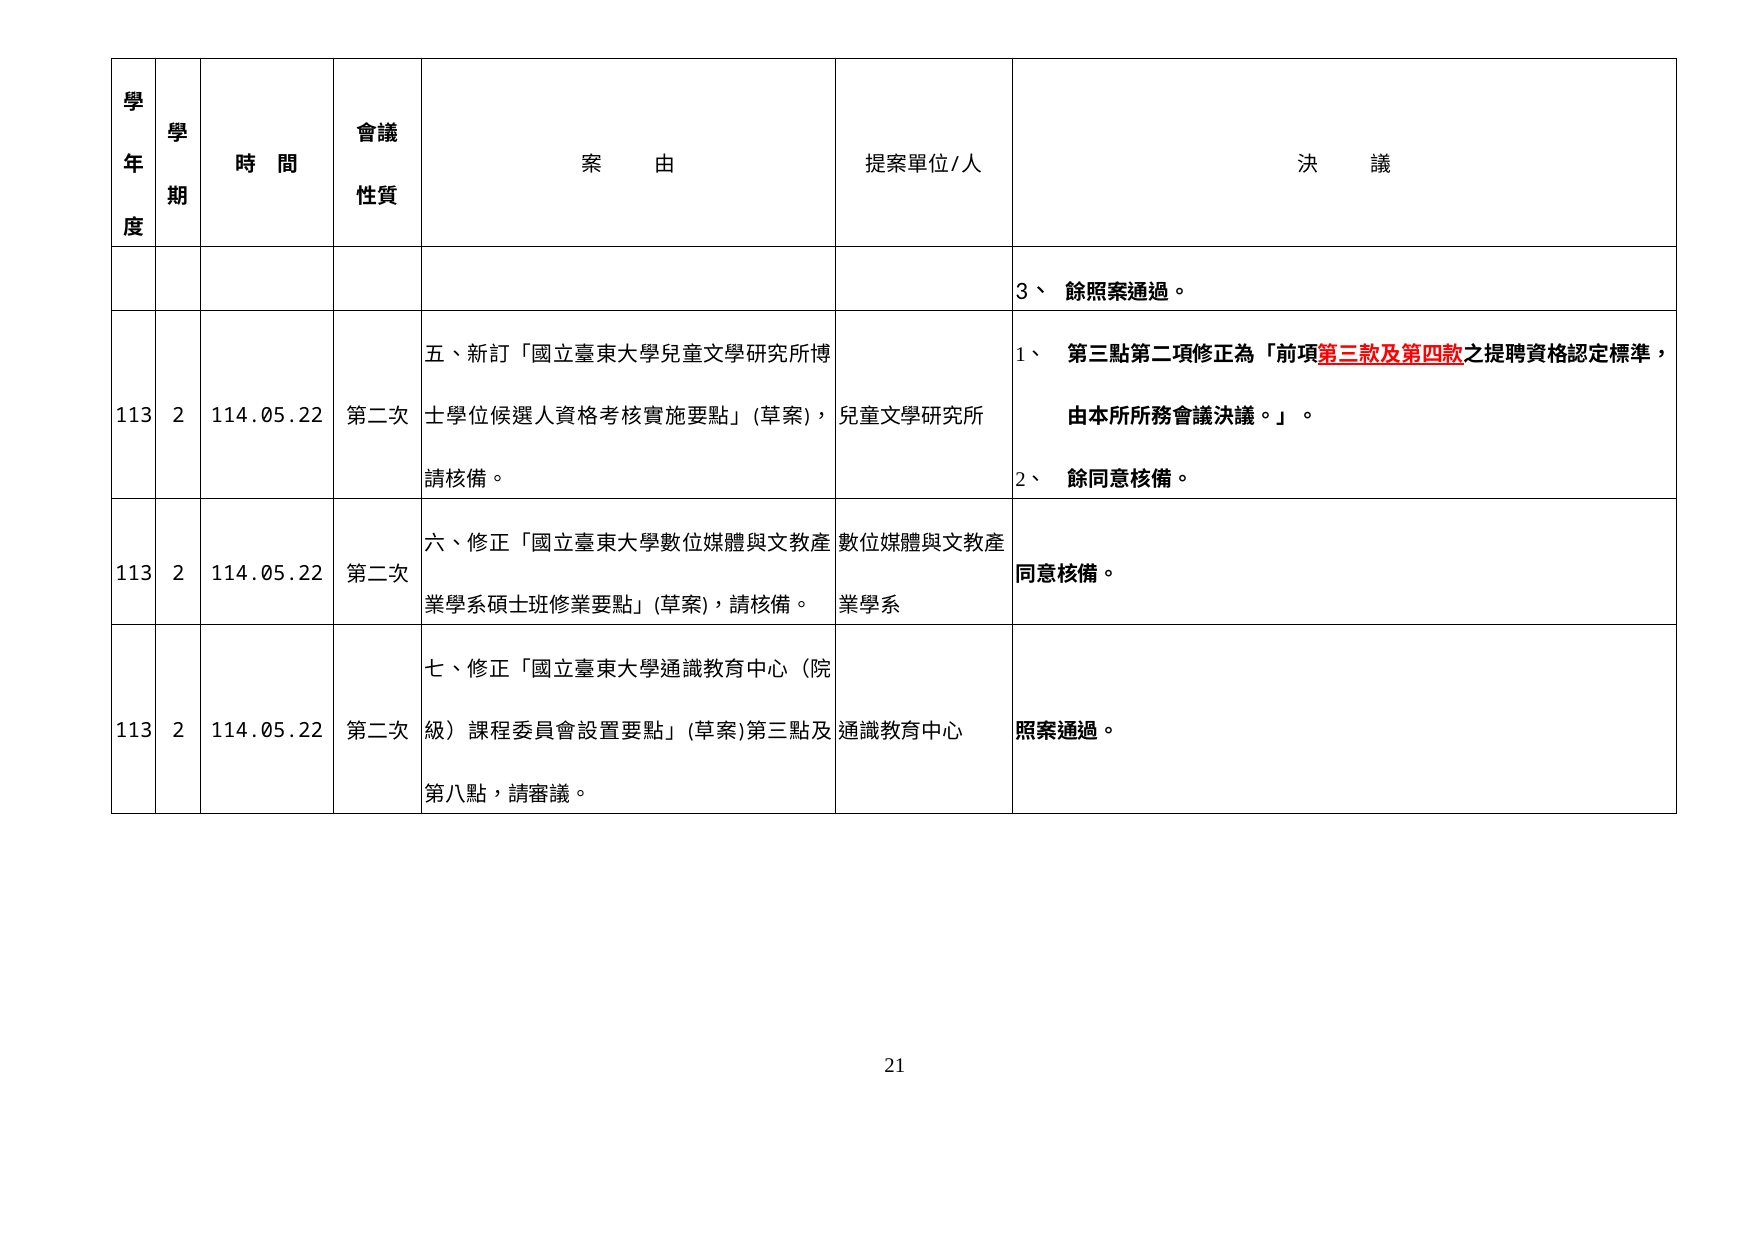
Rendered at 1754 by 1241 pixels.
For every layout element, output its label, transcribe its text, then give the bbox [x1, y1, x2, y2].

table_cell 2 [156, 311, 200, 498]
table_header 學年度 [112, 59, 155, 246]
table_cell 114.05.22 [201, 625, 333, 813]
table_cell 113 [112, 625, 155, 813]
table_cell 2 [156, 499, 200, 624]
table_cell 第二次 [334, 625, 421, 813]
table_cell 第三點第二項修正為「前項第三款及第四款之提聘資格認定標準，由本所所務會議決議。」。 餘同意核備。 [1013, 311, 1676, 498]
table_cell [112, 247, 155, 310]
table_cell 五、新訂「國立臺東大學兒童文學研究所博士學位候選人資格考核實施要點」(草案)，請核備。 [422, 311, 835, 498]
table_cell [334, 247, 421, 310]
table_header 學期 [156, 59, 200, 246]
table_header 提案單位/人 [836, 59, 1012, 246]
table_cell 114.05.22 [201, 311, 333, 498]
table_cell [422, 247, 835, 310]
table_header 決 議 [1013, 59, 1676, 246]
table_cell 第二次 [334, 311, 421, 498]
table_cell 113 [112, 499, 155, 624]
table_cell [201, 247, 333, 310]
table_cell 兒童文學研究所 [836, 311, 1012, 498]
table_cell 同意核備。 [1013, 499, 1676, 624]
table_header 會議 性質 [334, 59, 421, 246]
table_header 時 間 [201, 59, 333, 246]
table_cell 照案通過。 [1013, 625, 1676, 813]
table_cell [836, 247, 1012, 310]
table_header 案 由 [422, 59, 835, 246]
table_cell 數位媒體與文教產業學系 [836, 499, 1012, 624]
table_cell 114.05.22 [201, 499, 333, 624]
table_cell 2 [156, 625, 200, 813]
table_cell 第九點修正為「……研究所課程若已計入大學部畢業學分數內，不得再申請抵免碩士班學分。學分抵免應於入學後依規定時間內提出申請。」。 第十一點修正為「本要點經綠能與資訊科技學系系務、院務及教務會議通過後發布實施，修正時亦同。」。 餘照案通過。 [1013, 247, 1676, 310]
table_cell [156, 247, 200, 310]
table_cell 第二次 [334, 499, 421, 624]
table_cell 113 [112, 311, 155, 498]
table_cell 通識教育中心 [836, 625, 1012, 813]
table_cell 六、修正「國立臺東大學數位媒體與文教產業學系碩士班修業要點」(草案)，請核備。 [422, 499, 835, 624]
table_cell 七、修正「國立臺東大學通識教育中心（院級）課程委員會設置要點」(草案)第三點及第八點，請審議。 [422, 625, 835, 813]
